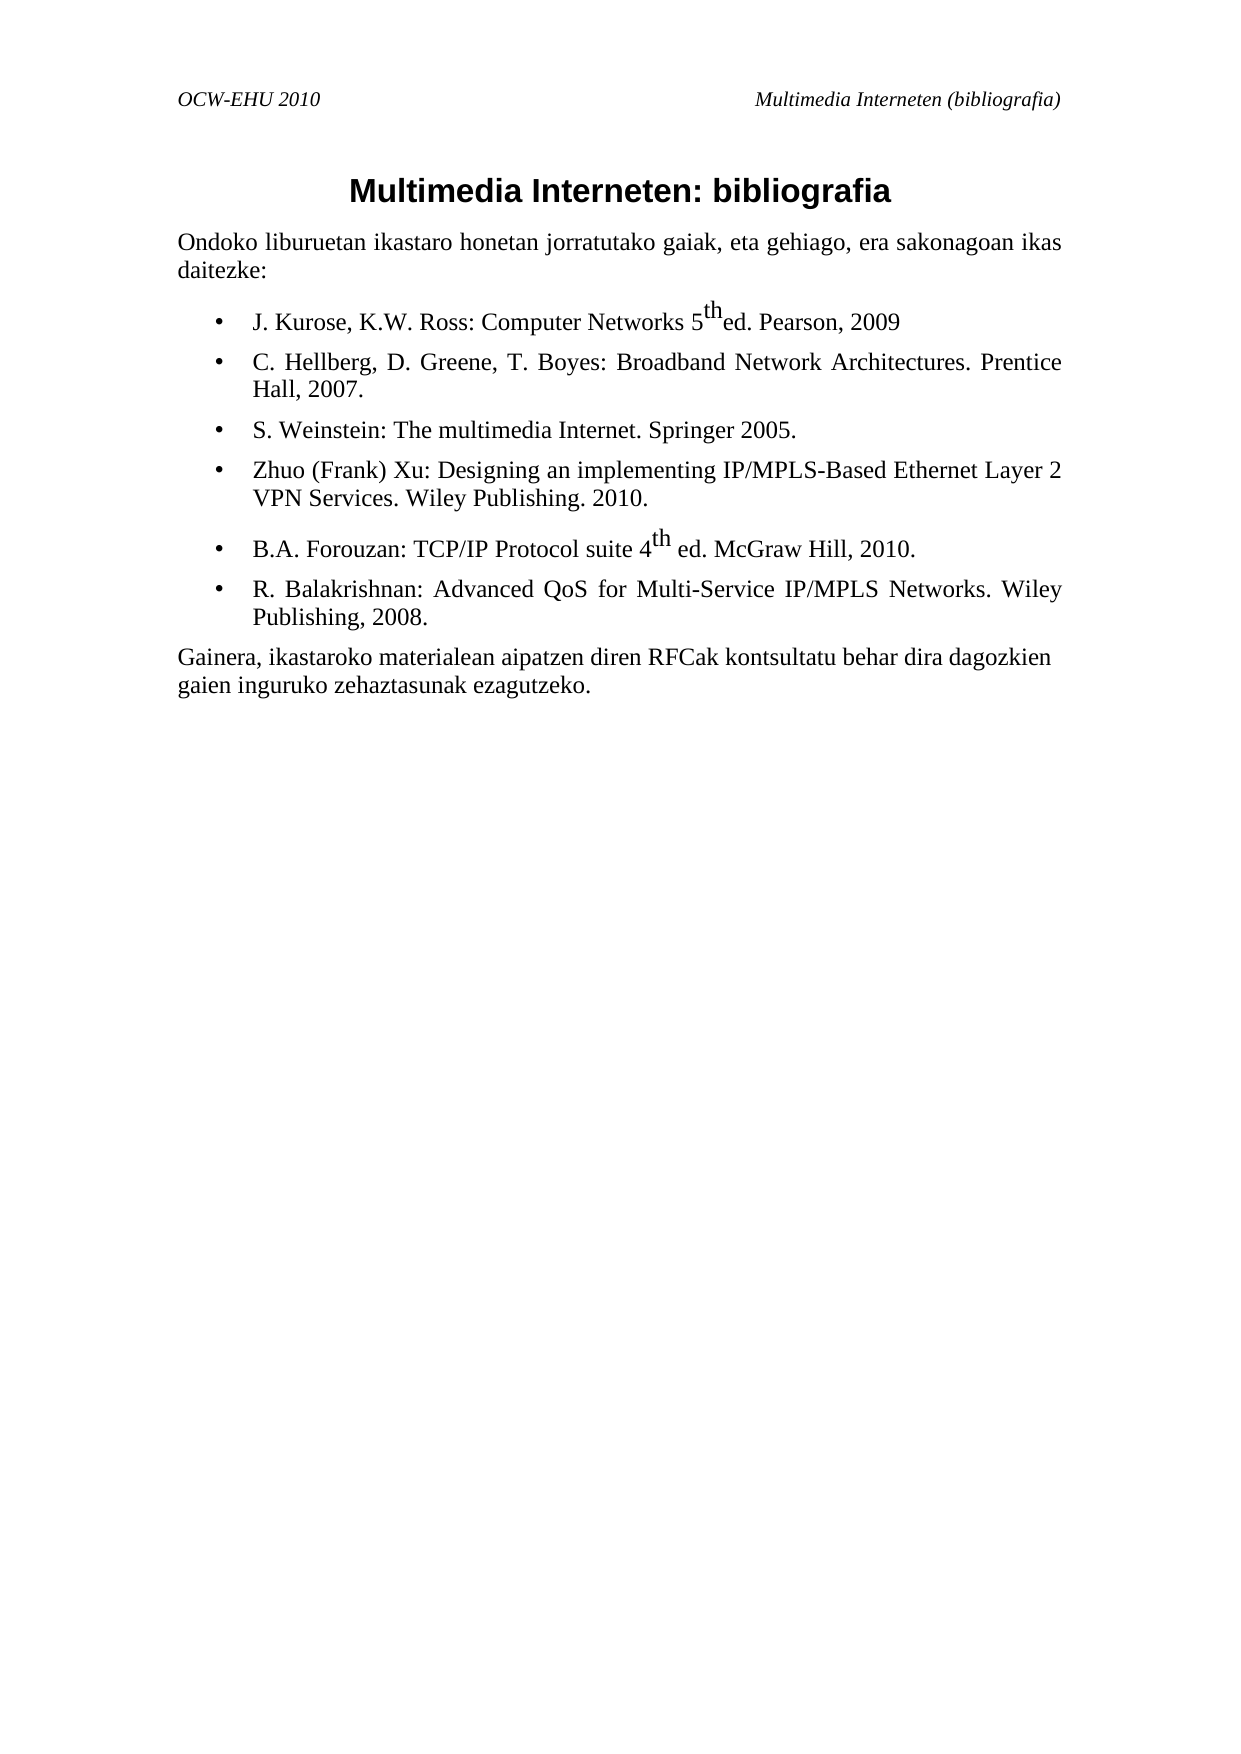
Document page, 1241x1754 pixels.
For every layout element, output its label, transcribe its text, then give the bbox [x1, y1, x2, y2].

list Zhuo (Frank) Xu: Designing an implementing IP/MPLS-Based Ethernet Layer 2 VPN Services. Wiley Publishing. 2010. [215, 456, 1063, 511]
list J. Kurose, K.W. Ross: Computer Networks 5thed. Pearson, 2009 [215, 296, 1063, 335]
list C. Hellberg, D. Greene, T. Boyes: Broadband Network Architectures. Prentice Hall, 2007. [215, 348, 1063, 403]
text Gainera, ikastaroko materialean aipatzen diren RFCak kontsultatu behar dira dagozkien gaien inguruko zehaztasunak ezagutzeko. [177, 643, 1063, 699]
list S. Weinstein: The multimedia Internet. Springer 2005. [215, 416, 1063, 443]
text Ondoko liburuetan ikastaro honetan jorratutako gaiak, eta gehiago, era sakonagoan ikas daitezke: [177, 228, 1063, 284]
list B.A. Forouzan: TCP/IP Protocol suite 4th ed. McGraw Hill, 2010. [215, 524, 1063, 563]
list R. Balakrishnan: Advanced QoS for Multi-Service IP/MPLS Networks. Wiley Publishing, 2008. [215, 575, 1063, 631]
subtitle Multimedia Interneten: bibliografia [177, 173, 1063, 209]
